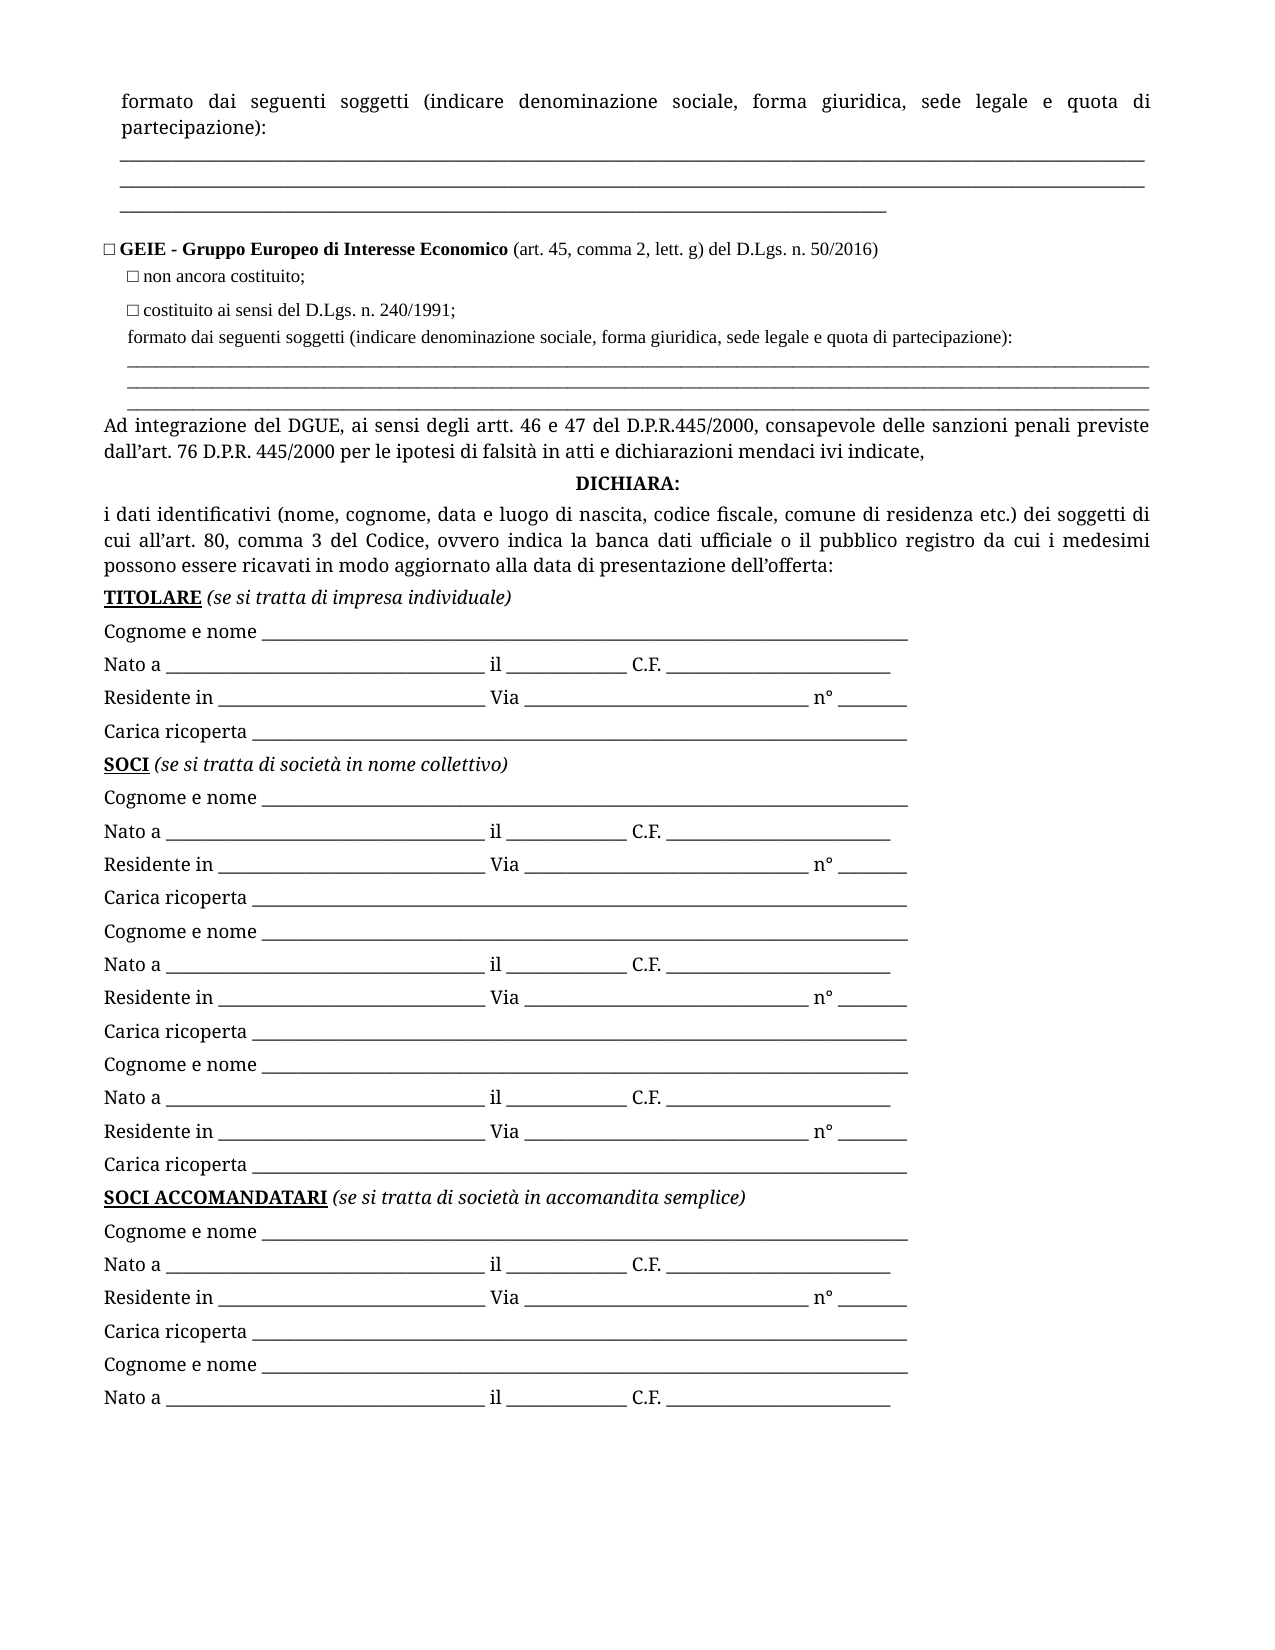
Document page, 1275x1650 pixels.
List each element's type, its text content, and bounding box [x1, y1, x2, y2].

text Nato a _____________________________________ il ______________ C.F. __________________________ [103, 945, 1144, 978]
text formato dai seguenti soggetti (indicare denominazione sociale, forma giuridica, sede legale e quota di partecipazione): [121, 89, 1152, 140]
list i dati identificativi (nome, cognome, data e luogo di nascita, codice fiscale, comune di residenza etc.) dei soggetti di cui all’art. 80, comma 3 del Codice, ovvero indica la banca dati ufficiale o il pubblico registro da cui i medesimi possono essere ricavati in modo aggiornato alla data di presentazione dell’offerta: [103, 502, 1152, 578]
text Ad integrazione del DGUE, ai sensi degli artt. 46 e 47 del D.P.R.445/2000, consapevole delle sanzioni penali previste dall’art. 76 D.P.R. 445/2000 per le ipotesi di falsità in atti e dichiarazioni mendaci ivi indicate, [103, 412, 1152, 463]
text Cognome e nome ___________________________________________________________________________ [103, 1211, 1144, 1245]
text Cognome e nome ___________________________________________________________________________ [103, 1045, 1144, 1078]
text □ costituito ai sensi del D.Lgs. n. 240/1991; [127, 299, 1152, 320]
text SOCI (se si tratta di società in nome collettivo) [103, 745, 1144, 778]
text Nato a _____________________________________ il ______________ C.F. __________________________ [103, 645, 1144, 678]
text Carica ricoperta ____________________________________________________________________________ [103, 1145, 1144, 1178]
text _______________________________________________________________________________________________________________________________________________________________________________________________________________________________________________________________________________________________________________________________________ [121, 140, 1152, 216]
text Cognome e nome ___________________________________________________________________________ [103, 1345, 1144, 1378]
text Residente in _______________________________ Via _________________________________ n° ________ [103, 845, 1144, 878]
text Nato a _____________________________________ il ______________ C.F. __________________________ [103, 1378, 1144, 1411]
text □ GEIE - Gruppo Europeo di Interesse Economico (art. 45, comma 2, lett. g) del D.Lgs. n. 50/2016) [103, 238, 1152, 259]
text Residente in _______________________________ Via _________________________________ n° ________ [103, 1278, 1144, 1311]
text SOCI ACCOMANDATARI (se si tratta di società in accomandita semplice) [103, 1178, 1144, 1211]
text Carica ricoperta ____________________________________________________________________________ [103, 1011, 1144, 1045]
text Cognome e nome ___________________________________________________________________________ [103, 911, 1144, 945]
text TITOLARE (se si tratta di impresa individuale) [103, 578, 1144, 611]
text Cognome e nome ___________________________________________________________________________ [103, 778, 1144, 811]
text □ non ancora costituito; [127, 265, 1152, 287]
text Carica ricoperta ____________________________________________________________________________ [103, 1311, 1144, 1345]
text Residente in _______________________________ Via _________________________________ n° ________ [103, 1111, 1144, 1145]
text Residente in _______________________________ Via _________________________________ n° ________ [103, 978, 1144, 1011]
list DICHIARA: [103, 470, 1152, 495]
text Residente in _______________________________ Via _________________________________ n° ________ [103, 678, 1144, 711]
text Nato a _____________________________________ il ______________ C.F. __________________________ [103, 1245, 1144, 1278]
text Carica ricoperta ____________________________________________________________________________ [103, 878, 1144, 911]
text _______________________________________________________________________________________________________________________________________________________________________________________________________________________________________________________________________________________________________________________________________ [127, 348, 1152, 412]
text formato dai seguenti soggetti (indicare denominazione sociale, forma giuridica, sede legale e quota di partecipazione): [127, 326, 1152, 348]
text Carica ricoperta ____________________________________________________________________________ [103, 711, 1144, 745]
text Nato a _____________________________________ il ______________ C.F. __________________________ [103, 811, 1144, 845]
text Cognome e nome ___________________________________________________________________________ [103, 611, 1144, 645]
text Nato a _____________________________________ il ______________ C.F. __________________________ [103, 1078, 1144, 1111]
